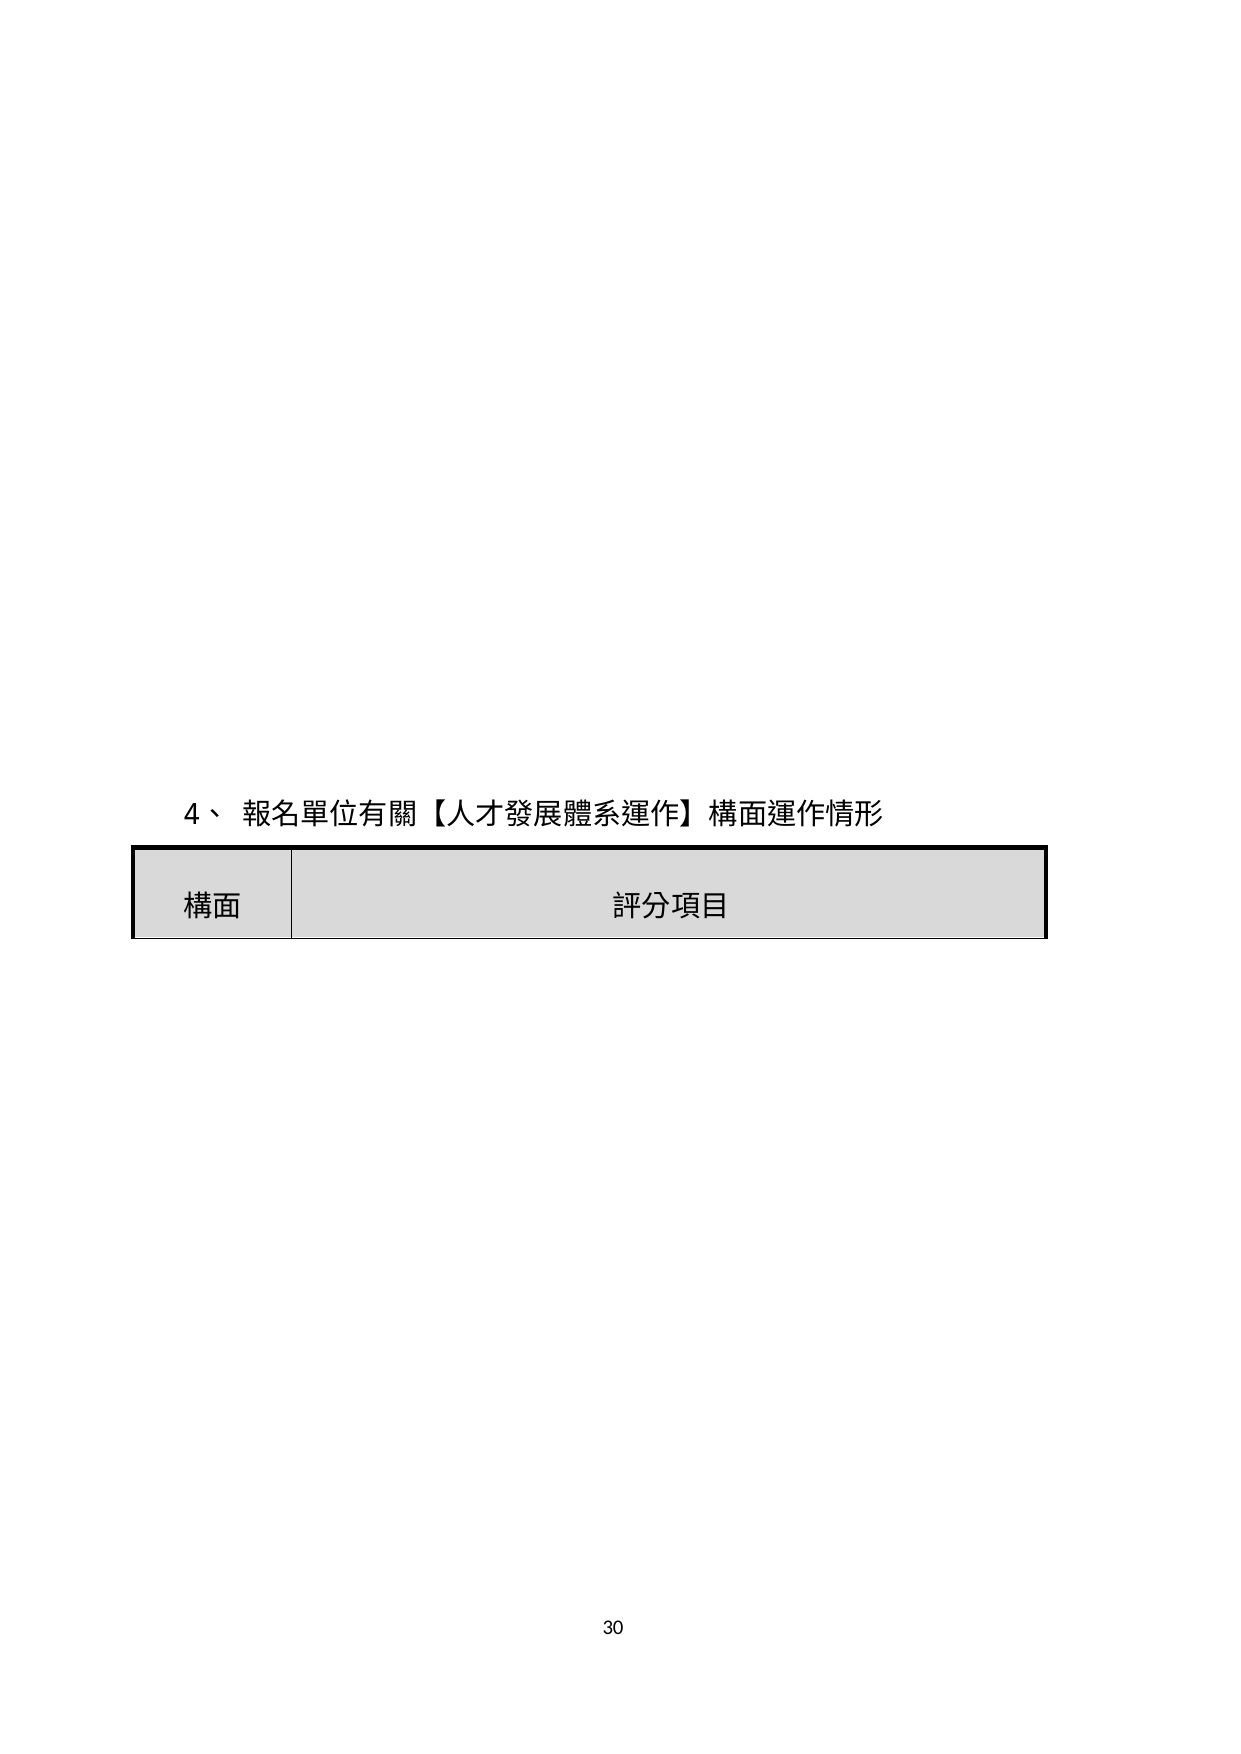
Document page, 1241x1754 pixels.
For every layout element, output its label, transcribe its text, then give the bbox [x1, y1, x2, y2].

table_header 評分項目 [292, 850, 1044, 937]
table_header 構面 [135, 850, 291, 937]
list 報名單位有關【人才發展體系運作】構面運作情形 [183, 770, 1093, 833]
